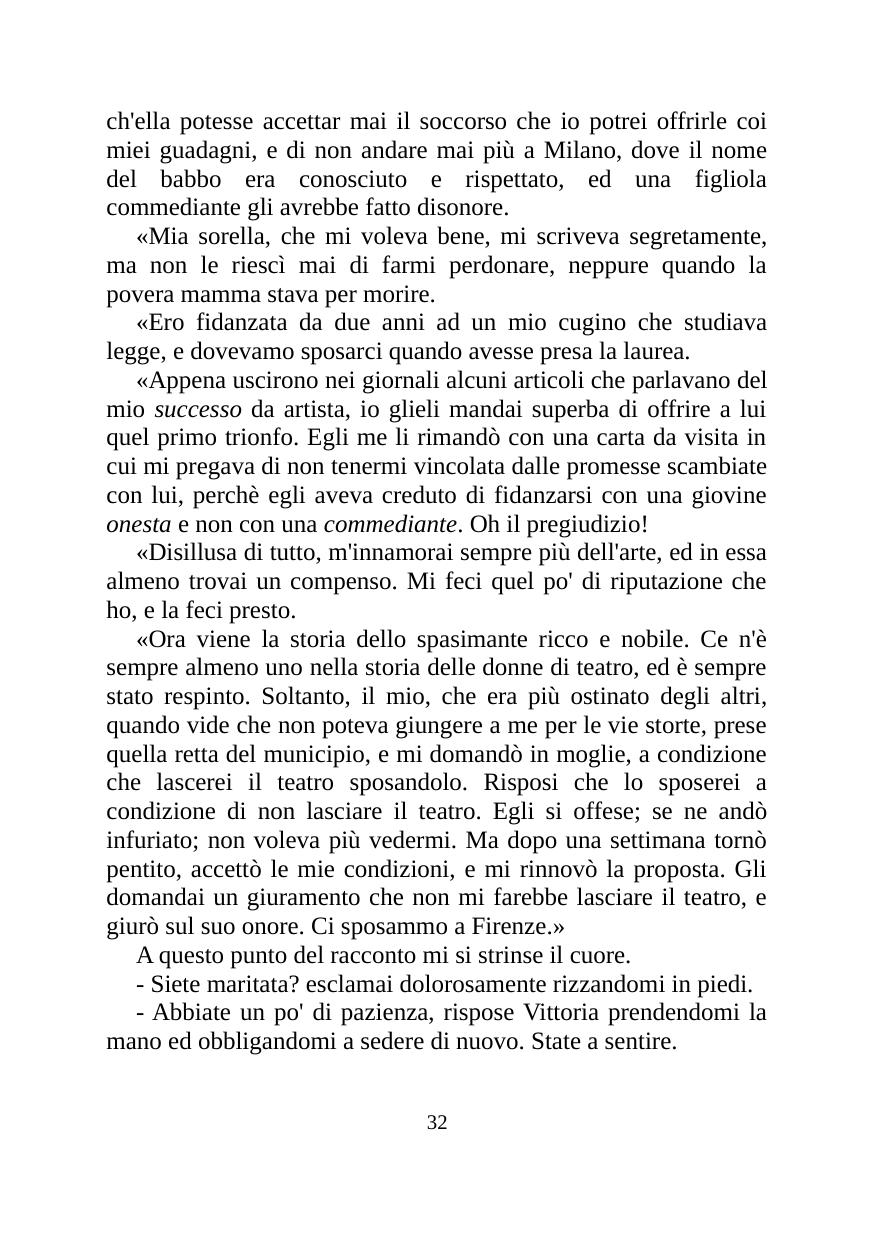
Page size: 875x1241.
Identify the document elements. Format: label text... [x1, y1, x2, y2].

text - Siete maritata? esclamai dolorosamente rizzandomi in piedi. [106, 969, 768, 997]
text «Ora viene la storia dello spasimante ricco e nobile. Ce n'è sempre almeno uno nella storia delle donne di teatro, ed è sempre stato respinto. Soltanto, il mio, che era più ostinato degli altri, quando vide che non poteva giungere a me per le vie storte, prese quella retta del municipio, e mi domandò in moglie, a condizione che lascerei il teatro sposandolo. Risposi che lo sposerei a condizione di non lasciare il teatro. Egli si offese; se ne andò infuriato; non voleva più vedermi. Ma dopo una settimana tornò pentito, accettò le mie condizioni, e mi rinnovò la proposta. Gli domandai un giuramento che non mi farebbe lasciare il teatro, e giurò sul suo onore. Ci sposammo a Firenze.» [106, 624, 768, 940]
text «Mia sorella, che mi voleva bene, mi scriveva segretamente, ma non le riescì mai di farmi perdonare, neppure quando la povera mamma stava per morire. [106, 221, 768, 307]
text «Ero fidanzata da due anni ad un mio cugino che studiava legge, e dovevamo sposarci quando avesse presa la laurea. [106, 307, 768, 365]
text A questo punto del racconto mi si strinse il cuore. [106, 940, 768, 969]
text «Disillusa di tutto, m'innamorai sempre più dell'arte, ed in essa almeno trovai un compenso. Mi feci quel po' di riputazione che ho, e la feci presto. [106, 537, 768, 624]
text - Abbiate un po' di pazienza, rispose Vittoria prendendomi la mano ed obbligandomi a sedere di nuovo. State a sentire. [106, 997, 768, 1055]
text «Appena uscirono nei giornali alcuni articoli che parlavano del mio successo da artista, io glieli mandai superba di offrire a lui quel primo trionfo. Egli me li rimandò con una carta da visita in cui mi pregava di non tenermi vincolata dalle promesse scambiate con lui, perchè egli aveva creduto di fidanzarsi con una giovine onesta e non con una commediante. Oh il pregiudizio! [106, 365, 768, 537]
text ch'ella potesse accettar mai il soccorso che io potrei offrirle coi miei guadagni, e di non andare mai più a Milano, dove il nome del babbo era conosciuto e rispettato, ed una figliola commediante gli avrebbe fatto disonore. [106, 106, 768, 221]
